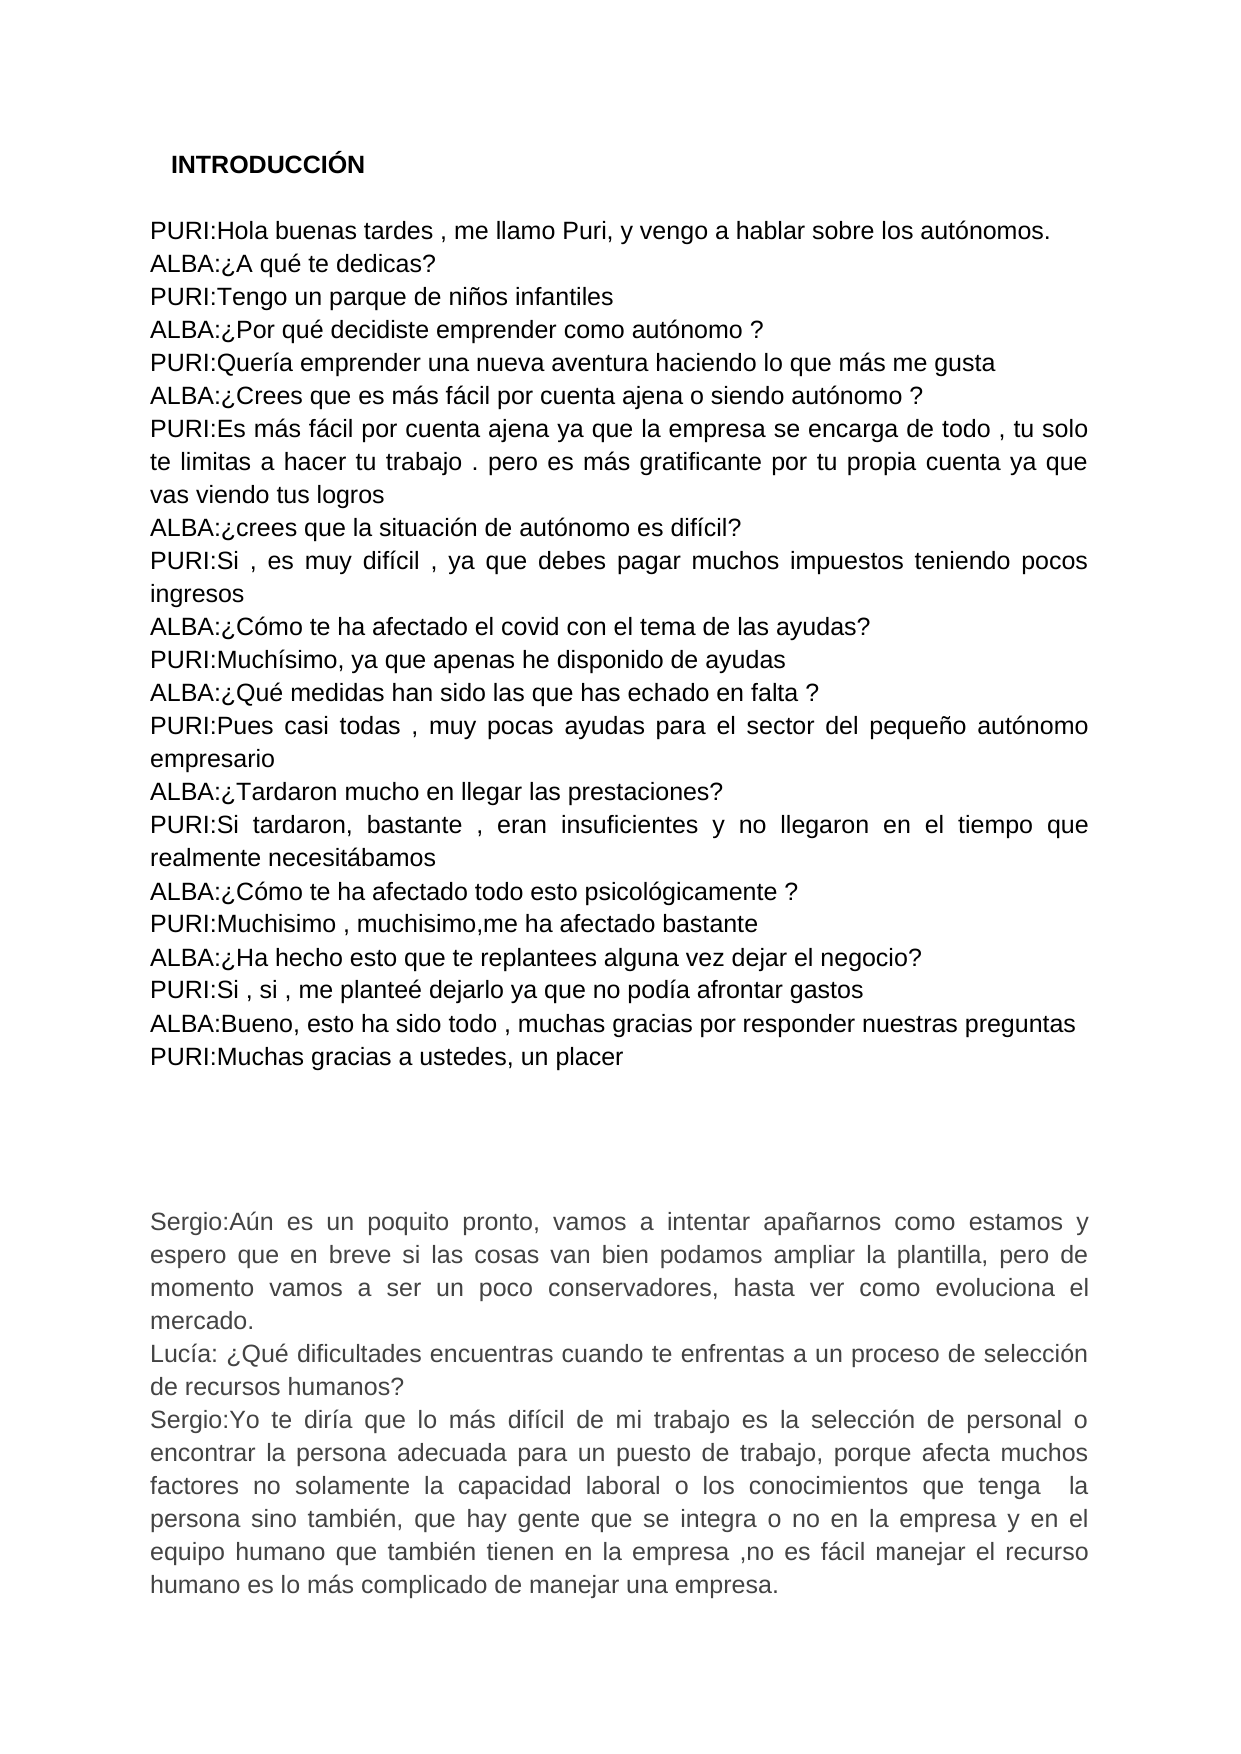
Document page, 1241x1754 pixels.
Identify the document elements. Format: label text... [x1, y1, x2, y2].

text Lucía: ¿Qué dificultades encuentras cuando te enfrentas a un proceso de selección de recursos humanos? [150, 1339, 1090, 1401]
text ALBA:Bueno, esto ha sido todo , muchas gracias por responder nuestras preguntas [150, 1008, 1090, 1037]
text ALBA:¿A qué te dedicas? [150, 249, 1090, 278]
text PURI:Si , si , me planteé dejarlo ya que no podía afrontar gastos [150, 976, 1090, 1004]
text ALBA:¿Cómo te ha afectado el covid con el tema de las ayudas? [150, 612, 1090, 641]
text PURI:Pues casi todas , muy pocas ayudas para el sector del pequeño autónomo empresario [150, 711, 1090, 773]
text PURI:Quería emprender una nueva aventura haciendo lo que más me gusta [150, 348, 1090, 377]
text PURI:Muchisimo , muchisimo,me ha afectado bastante [150, 909, 1090, 938]
text INTRODUCCIÓN [150, 150, 1090, 179]
text PURI:Muchísimo, ya que apenas he disponido de ayudas [150, 645, 1090, 674]
text ALBA:¿crees que la situación de autónomo es difícil? [150, 513, 1090, 542]
text PURI:Hola buenas tardes , me llamo Puri, y vengo a hablar sobre los autónomos. [150, 216, 1090, 245]
text PURI:Si tardaron, bastante , eran insuficientes y no llegaron en el tiempo que realmente necesitábamos [150, 810, 1090, 872]
text ALBA:¿Crees que es más fácil por cuenta ajena o siendo autónomo ? [150, 381, 1090, 410]
text Sergio:Yo te diría que lo más difícil de mi trabajo es la selección de personal o encontrar la persona adecuada para un puesto de trabajo, porque afecta muchos factores no solamente la capacidad laboral o los conocimientos que tenga la persona sino también, que hay gente que se integra o no en la empresa y en el equipo humano que también tienen en la empresa ,no es fácil manejar el recurso humano es lo más complicado de manejar una empresa. [150, 1405, 1090, 1599]
text ALBA:¿Cómo te ha afectado todo esto psicológicamente ? [150, 876, 1090, 905]
text PURI:Tengo un parque de niños infantiles [150, 282, 1090, 311]
text PURI:Muchas gracias a ustedes, un placer [150, 1042, 1090, 1070]
text ALBA:¿Ha hecho esto que te replantees alguna vez dejar el negocio? [150, 942, 1090, 971]
text ALBA:¿Tardaron mucho en llegar las prestaciones? [150, 777, 1090, 806]
text ALBA:¿Por qué decidiste emprender como autónomo ? [150, 315, 1090, 344]
text PURI:Es más fácil por cuenta ajena ya que la empresa se encarga de todo , tu solo te limitas a hacer tu trabajo . pero es más gratificante por tu propia cuenta ya que vas viendo tus logros [150, 414, 1090, 509]
text PURI:Si , es muy difícil , ya que debes pagar muchos impuestos teniendo pocos ingresos [150, 546, 1090, 608]
text Sergio:Aún es un poquito pronto, vamos a intentar apañarnos como estamos y espero que en breve si las cosas van bien podamos ampliar la plantilla, pero de momento vamos a ser un poco conservadores, hasta ver como evoluciona el mercado. [150, 1207, 1090, 1334]
text ALBA:¿Qué medidas han sido las que has echado en falta ? [150, 678, 1090, 707]
